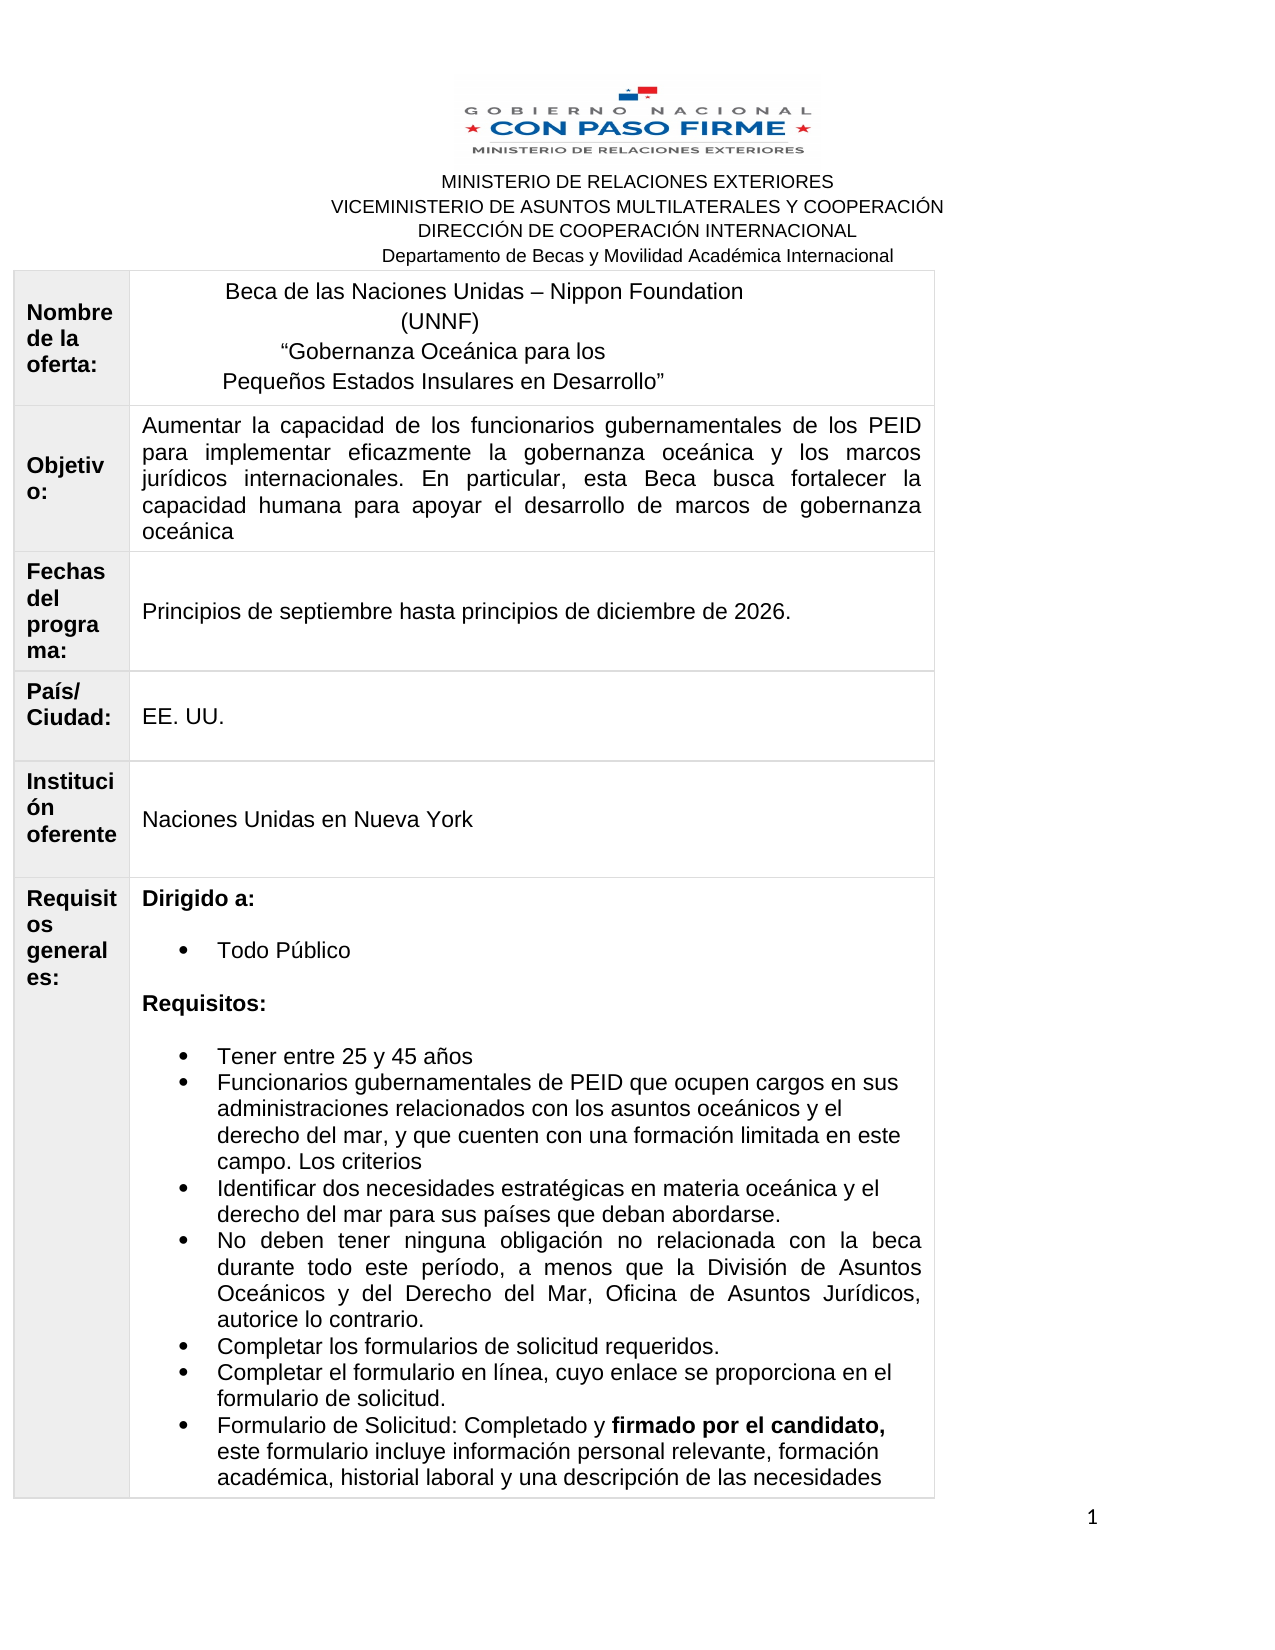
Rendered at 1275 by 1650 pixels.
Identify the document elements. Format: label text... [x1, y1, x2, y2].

table_cell Dirigido a: Todo Público Requisitos: Tener entre 25 y 45 años Funcionarios gubernamentales de PEID que ocupen cargos en sus administraciones relacionados con los asuntos oceánicos y el derecho del mar, y que cuenten con una formación limitada en este campo. Los criterios Identificar dos necesidades estratégicas en materia oceánica y el derecho del mar para sus países que deban abordarse. No deben tener ninguna obligación no relacionada con la beca durante todo este período, a menos que la División de Asuntos Oceánicos y del Derecho del Mar, Oficina de Asuntos Jurídicos, autorice lo contrario. Completar los formularios de solicitud requeridos. Completar el formulario en línea, cuyo enlace se proporciona en el formulario de solicitud. Formulario de Solicitud: Completado y firmado por el candidato, este formulario incluye información personal relevante, formación académica, historial laboral y una descripción de las necesidades identificadas. Formulario de Nominación y Recomendación: Completado y firmado por la Autoridad Nominadora: un funcionario gubernamental que pueda dar fe de la naturaleza del trabajo del candidato, respaldar las necesidades identificadas e indicar el resultado práctico de la beca y el uso previsto de la formación del becario. Se anima encarecidamente a las candidatas a que presenten su solicitud. Para aplicar, los postulantes deben: Completar (en inglés o francés) los formularios de aplicación requeridos: Formulario de Historia Personal y Estudio Propuesto: Personal History and Proposed Research/Study Programme Form Formulario de Nominación: Nomination Form Completar el formulario en línea: https://forms.office.com/pages/responsepage.aspx?id=2zWeD09UYE-9zF6kFubccBMC1DsaigNBpEZXJCKjqqdUQVBCR0ZKRDNBT1VFMTA1R1lRRU41QkJPTS4u&route=shortur Enviar los formularios de Historia Personal y de Nominación, junto con una copia de su pasaporte, con el asunto "2026 UNNF Small Island Developing States (SIDS) and Strategic Needs Fellowships" la siguiente dirección de correo electrónico: becaspasantias@mire.gob.pa [130, 878, 934, 1497]
table_cell Principios de septiembre hasta principios de diciembre de 2026. [130, 552, 934, 670]
text MINISTERIO DE RELACIONES EXTERIORES [177, 171, 1098, 192]
table_header Nombre de la oferta: [15, 271, 129, 405]
text Departamento de Becas y Movilidad Académica Internacional [177, 245, 1098, 267]
table_cell Objetivo: [15, 406, 129, 551]
table_cell Aumentar la capacidad de los funcionarios gubernamentales de los PEID para implementar eficazmente la gobernanza oceánica y los marcos jurídicos internacionales. En particular, esta Beca busca fortalecer la capacidad humana para apoyar el desarrollo de marcos de gobernanza oceánica [130, 406, 934, 551]
table_cell EE. UU. [130, 672, 934, 760]
text DIRECCIÓN DE COOPERACIÓN INTERNACIONAL [177, 220, 1098, 242]
table_cell Institución oferente [15, 762, 129, 877]
table_header Beca de las Naciones Unidas – Nippon Foundation (UNNF) “Gobernanza Oceánica para los Pequeños Estados Insulares en Desarrollo” [130, 271, 934, 405]
table_cell Requisitos generales: [15, 878, 129, 1497]
table_cell Fechas del programa: [15, 552, 129, 670]
table_cell Naciones Unidas en Nueva York [130, 762, 934, 877]
text VICEMINISTERIO DE ASUNTOS MULTILATERALES Y COOPERACIÓN [177, 195, 1098, 217]
table_cell País/Ciudad: [15, 672, 129, 760]
